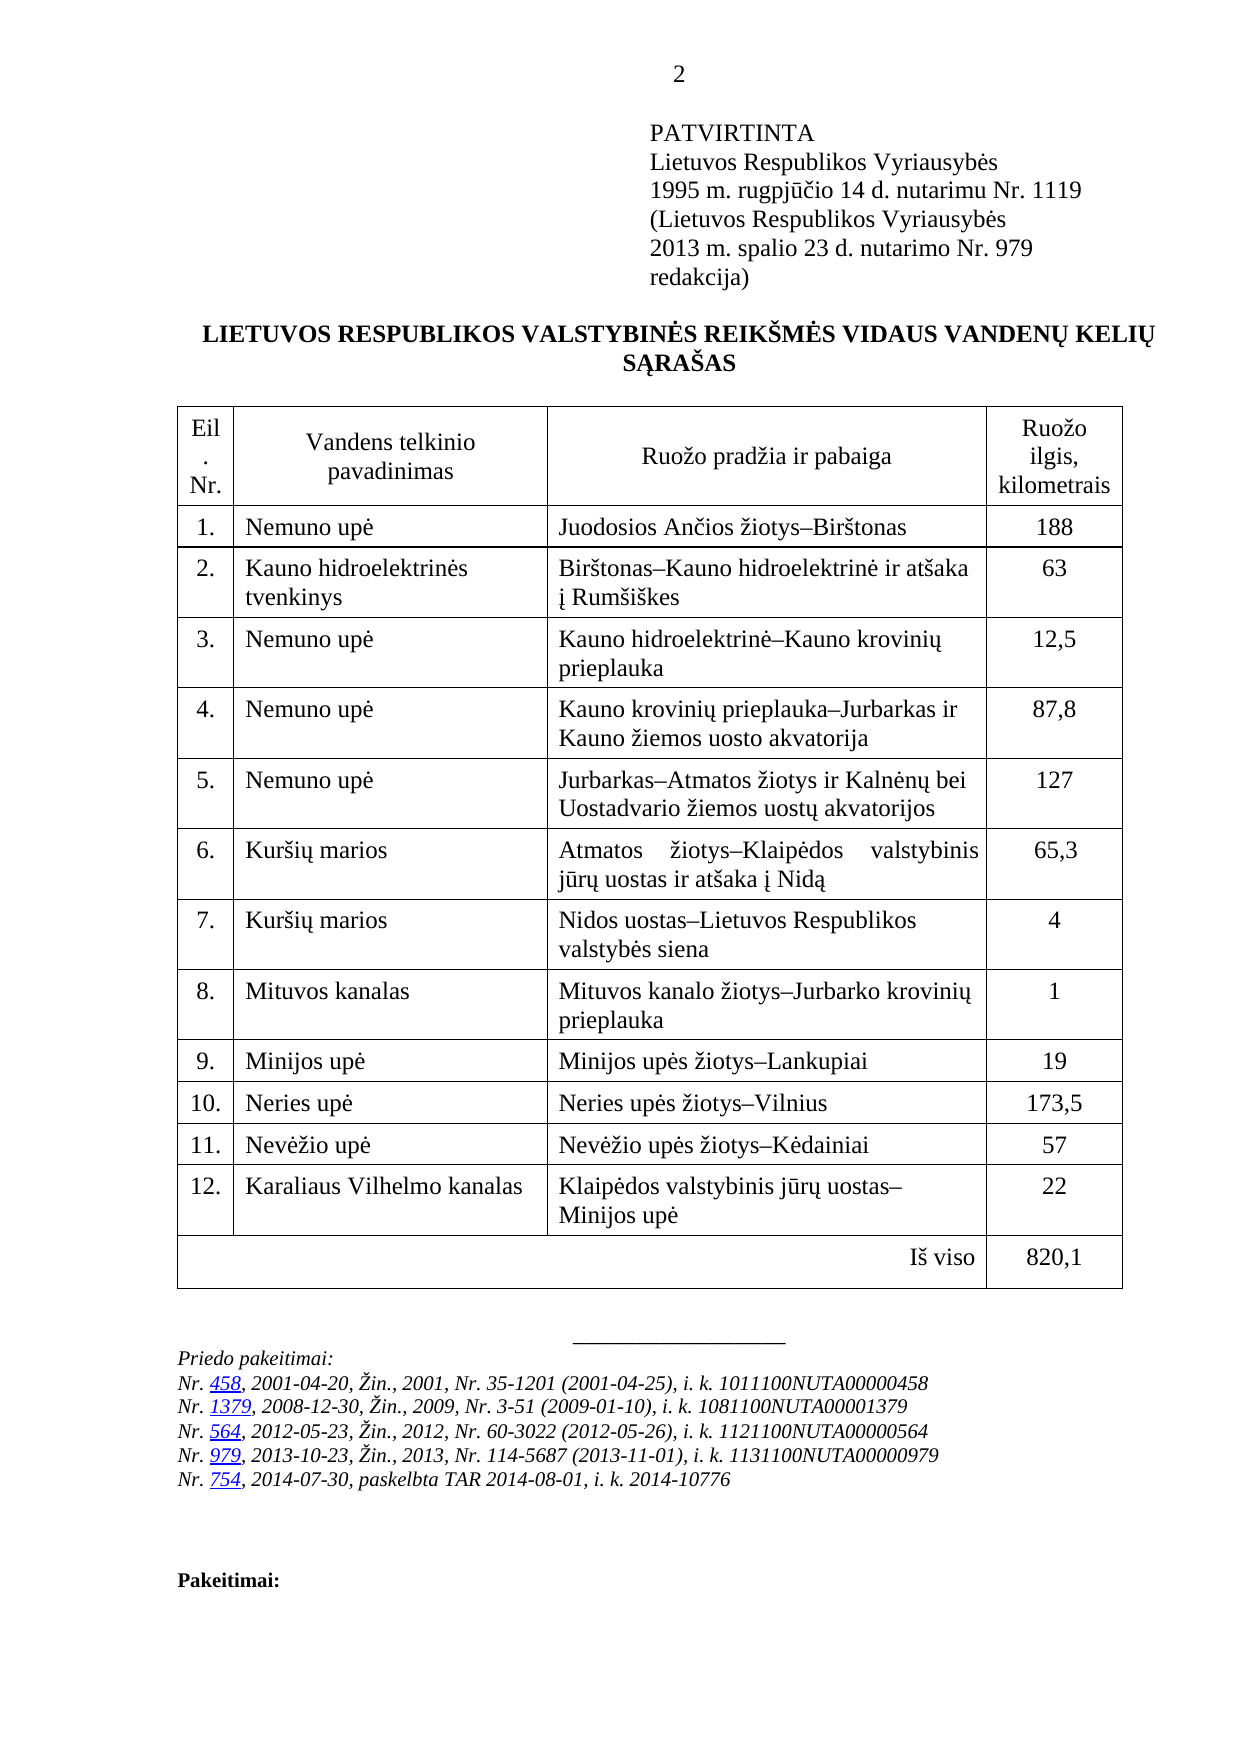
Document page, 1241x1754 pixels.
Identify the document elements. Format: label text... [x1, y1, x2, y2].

table_cell Minijos upė [234, 1040, 547, 1081]
text Nr. 1379, 2008-12-30, Žin., 2009, Nr. 3-51 (2009-01-10), i. k. 1081100NUTA00001379 [177, 1394, 1181, 1418]
table_cell 4. [178, 688, 233, 758]
table_cell 22 [987, 1165, 1122, 1235]
table_header Ruožo ilgis, kilometrais [987, 407, 1122, 505]
table_cell 3. [178, 618, 233, 687]
table_cell 2. [178, 548, 233, 617]
table_cell 4 [987, 900, 1122, 969]
table_cell 7. [178, 900, 233, 969]
text Lietuvos Respublikos Vyriausybės [649, 147, 1181, 176]
table_cell Nemuno upė [234, 688, 547, 758]
text Nr. 564, 2012-05-23, Žin., 2012, Nr. 60-3022 (2012-05-26), i. k. 1121100NUTA00000564 [177, 1418, 1181, 1443]
table_cell Iš viso [547, 1236, 986, 1288]
table_cell Mituvos kanalo žiotys–Jurbarko krovinių prieplauka [548, 970, 986, 1039]
table_cell Atmatos žiotys–Klaipėdos valstybinis jūrų uostas ir atšaka į Nidą [548, 829, 986, 898]
table_cell 12. [178, 1165, 233, 1235]
table_cell Nemuno upė [234, 759, 547, 828]
table_cell Jurbarkas–Atmatos žiotys ir Kalnėnų bei Uostadvario žiemos uostų akvatorijos [548, 759, 986, 828]
table_cell 1. [178, 506, 233, 546]
table_cell 10. [178, 1082, 233, 1123]
table_cell 65,3 [987, 829, 1122, 898]
text Pakeitimai: [177, 1568, 1181, 1592]
table_cell Karaliaus Vilhelmo kanalas [234, 1165, 547, 1235]
table_cell Klaipėdos valstybinis jūrų uostas–Minijos upė [548, 1165, 986, 1235]
table_cell Minijos upės žiotys–Lankupiai [548, 1040, 986, 1081]
text _________________ [177, 1318, 1181, 1346]
table_cell Kuršių marios [234, 829, 547, 898]
table_cell 173,5 [987, 1082, 1122, 1123]
table_cell 6. [178, 829, 233, 898]
table_cell [178, 1236, 234, 1288]
table_header Ruožo pradžia ir pabaiga [548, 407, 986, 505]
table_cell Mituvos kanalas [234, 970, 547, 1039]
table_cell [234, 1236, 547, 1288]
table_cell Nevėžio upė [234, 1124, 547, 1164]
table_cell 5. [178, 759, 233, 828]
table_cell Nidos uostas–Lietuvos Respublikos valstybės siena [548, 900, 986, 969]
text LIETUVOS RESPUBLIKOS VALSTYBINĖS REIKŠMĖS VIDAUS VANDENŲ KELIŲ SĄRAŠAS [177, 319, 1181, 377]
text PATVIRTINTA [649, 118, 1181, 147]
table_cell Kuršių marios [234, 900, 547, 969]
table_cell Juodosios Ančios žiotys–Birštonas [548, 506, 986, 546]
table_cell Kauno hidroelektrinė–Kauno krovinių prieplauka [548, 618, 986, 687]
text 2013 m. spalio 23 d. nutarimo Nr. 979 [649, 233, 1181, 262]
table_cell Kauno hidroelektrinės tvenkinys [234, 548, 547, 617]
table_cell Neries upės žiotys–Vilnius [548, 1082, 986, 1123]
text redakcija) [649, 262, 1181, 291]
table_cell 820,1 [987, 1236, 1122, 1288]
table_cell 87,8 [987, 688, 1122, 758]
table_header Vandens telkinio pavadinimas [234, 407, 547, 505]
table_header Eil. Nr. [178, 407, 233, 505]
table_cell Nemuno upė [234, 618, 547, 687]
table_cell 19 [987, 1040, 1122, 1081]
table_cell Kauno krovinių prieplauka–Jurbarkas ir Kauno žiemos uosto akvatorija [548, 688, 986, 758]
table_cell 63 [987, 548, 1122, 617]
text 1995 m. rugpjūčio 14 d. nutarimu Nr. 1119 [649, 176, 1181, 204]
table_cell Birštonas–Kauno hidroelektrinė ir atšaka į Rumšiškes [548, 548, 986, 617]
table_cell 11. [178, 1124, 233, 1164]
table_cell 9. [178, 1040, 233, 1081]
table_cell 188 [987, 506, 1122, 546]
text (Lietuvos Respublikos Vyriausybės [649, 204, 1181, 233]
table_cell 127 [987, 759, 1122, 828]
table_cell 57 [987, 1124, 1122, 1164]
text Nr. 979, 2013-10-23, Žin., 2013, Nr. 114-5687 (2013-11-01), i. k. 1131100NUTA00000979 [177, 1443, 1181, 1467]
text Nr. 458, 2001-04-20, Žin., 2001, Nr. 35-1201 (2001-04-25), i. k. 1011100NUTA00000458 [177, 1370, 1181, 1394]
table_cell Nevėžio upės žiotys–Kėdainiai [548, 1124, 986, 1164]
text Nr. 754, 2014-07-30, paskelbta TAR 2014-08-01, i. k. 2014-10776 [177, 1467, 1181, 1491]
table_cell Neries upė [234, 1082, 547, 1123]
table_cell 8. [178, 970, 233, 1039]
table_cell Nemuno upė [234, 506, 547, 546]
text Priedo pakeitimai: [177, 1346, 1181, 1370]
table_cell 12,5 [987, 618, 1122, 687]
table_cell 1 [987, 970, 1122, 1039]
